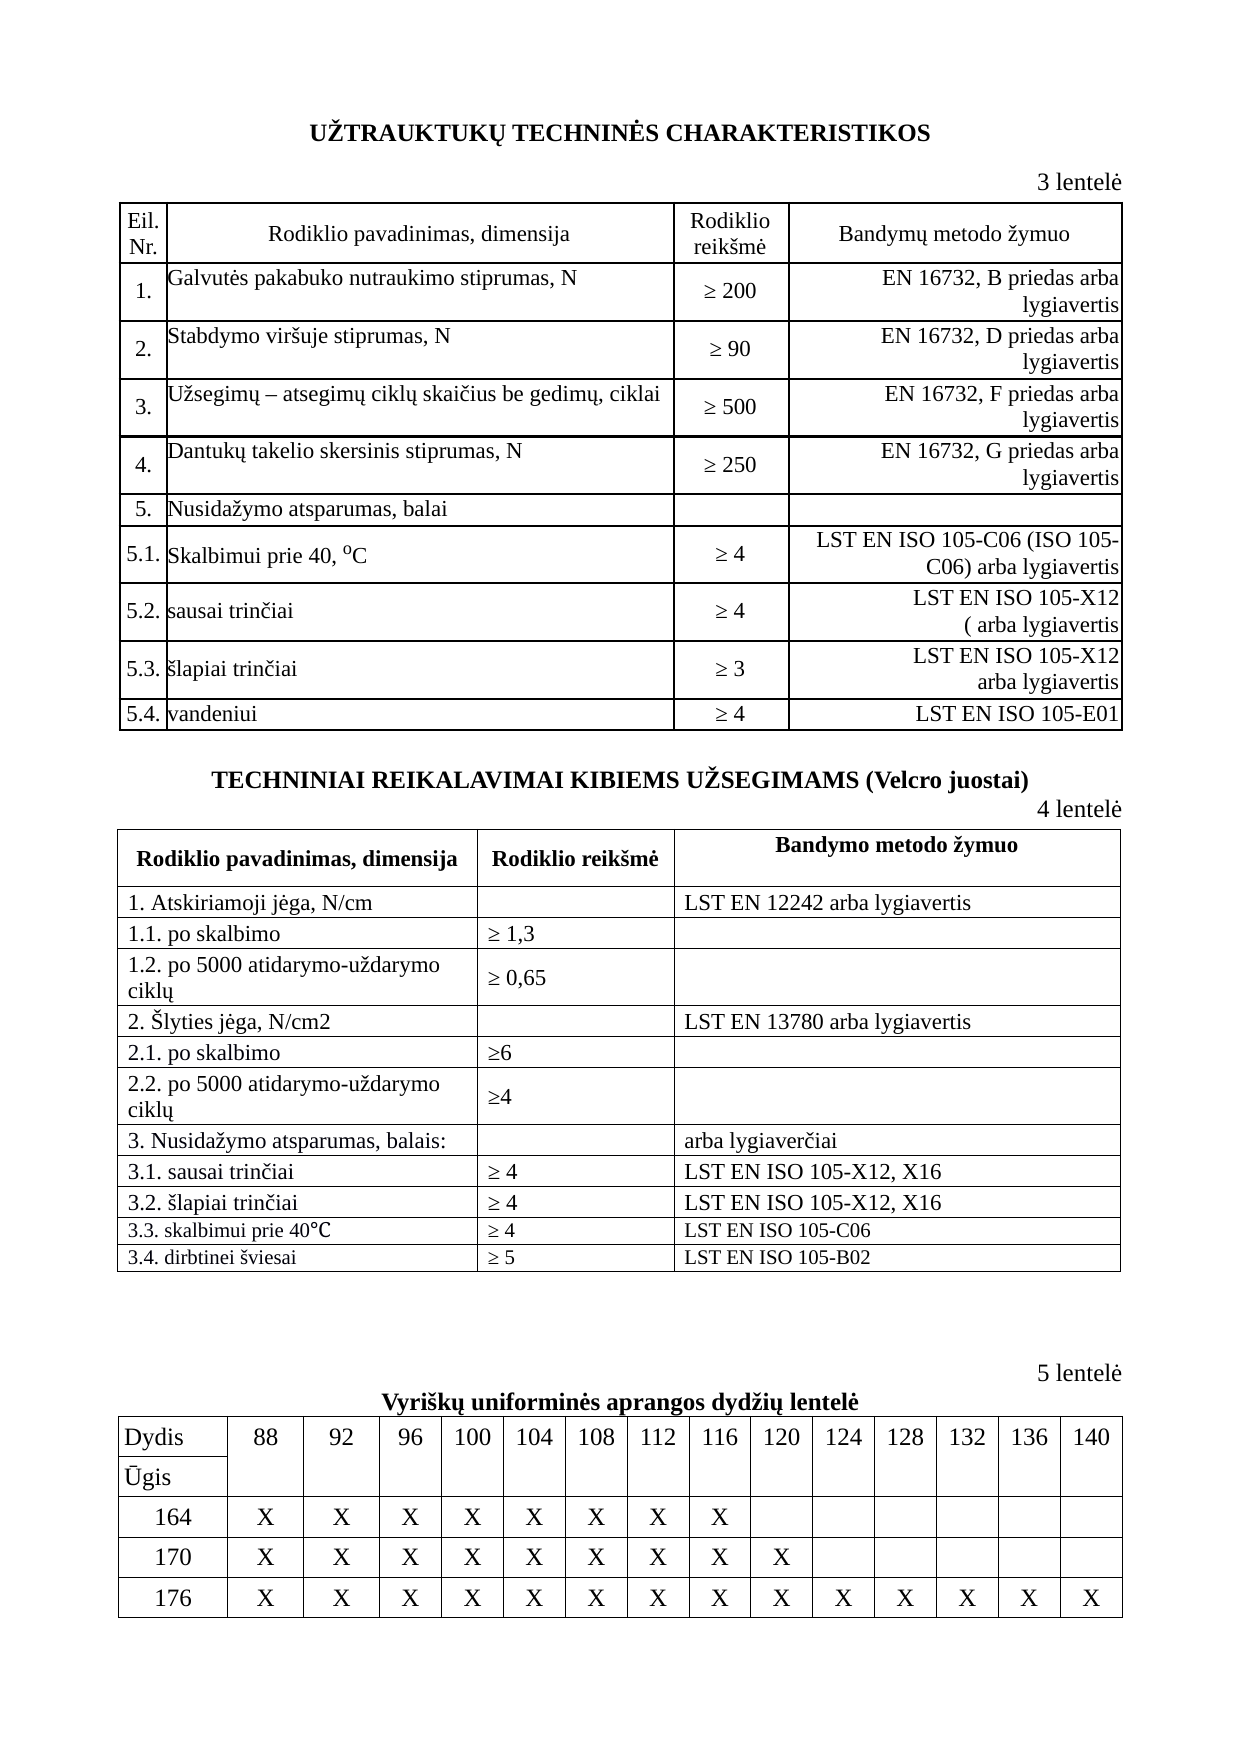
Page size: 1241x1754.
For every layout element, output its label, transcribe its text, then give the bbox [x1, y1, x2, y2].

table_cell X [690, 1578, 750, 1617]
table_header 88 [228, 1417, 303, 1496]
table_header 140 [1061, 1417, 1122, 1496]
table_header 136 [999, 1417, 1060, 1496]
table_cell EN 16732, D priedas arba lygiavertis [790, 322, 1121, 378]
table_cell LST EN ISO 105-C06 (ISO 105-C06) arba lygiavertis [790, 527, 1121, 582]
table_cell X [628, 1578, 689, 1617]
table_cell X [751, 1538, 812, 1577]
table_header 100 [442, 1417, 503, 1496]
table_cell ≥ 4 [478, 1218, 674, 1244]
text 5 lentelė [118, 1358, 1122, 1387]
table_cell ≥ 4 [478, 1156, 674, 1186]
table_cell šlapiai trinčiai [118, 1187, 477, 1217]
table_header 92 [304, 1417, 379, 1496]
table_cell X [1061, 1578, 1122, 1617]
table_header Bandymų metodo žymuo [790, 204, 1121, 262]
table_header 104 [504, 1417, 565, 1496]
table_cell [790, 495, 1121, 524]
table_cell 176 [119, 1578, 227, 1617]
table_cell 5.3. [121, 642, 166, 698]
table_header Dydis [119, 1417, 227, 1456]
table_cell Galvutės pakabuko nutraukimo stiprumas, N [168, 264, 673, 320]
table_cell Ūgis [119, 1457, 227, 1496]
table_cell ≥ 0,65 [478, 949, 674, 1005]
table_cell ≥ 4 [675, 584, 788, 640]
table_header Bandymo metodo žymuo [675, 830, 1120, 886]
table_cell [1061, 1497, 1122, 1537]
table_cell LST EN ISO 105-X12, X16 [675, 1156, 1120, 1186]
table_cell LST EN ISO 105-X12 ( arba lygiavertis [790, 584, 1121, 640]
table_cell [999, 1538, 1060, 1577]
table_cell Atskiriamoji jėga, N/cm [118, 887, 477, 917]
table_cell LST EN 12242 arba lygiavertis [675, 887, 1120, 917]
table_header 116 [690, 1417, 750, 1496]
table_cell X [304, 1538, 379, 1577]
table_header Eil. Nr. [121, 204, 166, 262]
table_header Rodiklio reikšmė [675, 204, 788, 262]
table_cell X [751, 1578, 812, 1617]
table_cell X [566, 1538, 627, 1577]
table_cell [478, 1125, 674, 1155]
table_cell dirbtinei šviesai [118, 1245, 477, 1271]
table_cell po 5000 atidarymo-uždarymo ciklų [118, 949, 477, 1005]
text UŽTRAUKTUKŲ TECHNINĖS CHARAKTERISTIKOS [118, 118, 1122, 147]
table_cell X [937, 1578, 998, 1617]
table_cell ≥ 1,3 [478, 918, 674, 948]
table_cell ≥ 3 [675, 642, 788, 698]
table_cell Užsegimų – atsegimų ciklų skaičius be gedimų, ciklai [168, 380, 673, 435]
table_header 108 [566, 1417, 627, 1496]
table_header 112 [628, 1417, 689, 1496]
table_cell LST EN 13780 arba lygiavertis [675, 1006, 1120, 1036]
table_cell X [228, 1538, 303, 1577]
table_cell ≥ 4 [675, 700, 788, 729]
table_cell po 5000 atidarymo-uždarymo ciklų [118, 1068, 477, 1124]
table_header 128 [875, 1417, 936, 1496]
table_cell [999, 1497, 1060, 1537]
table_cell [1061, 1538, 1122, 1577]
table_cell LST EN ISO 105-E01 [790, 700, 1121, 729]
table_cell X [304, 1578, 379, 1617]
table_cell [751, 1497, 812, 1537]
table_cell X [999, 1578, 1060, 1617]
table_cell vandeniui [168, 700, 673, 729]
table_cell po skalbimo [118, 918, 477, 948]
table_cell ≥6 [478, 1037, 674, 1067]
table_cell 4. [121, 438, 166, 493]
table_cell [675, 918, 1120, 948]
table_cell [937, 1538, 998, 1577]
table_header 96 [380, 1417, 441, 1496]
table_cell Šlyties jėga, N/cm2 [118, 1006, 477, 1036]
table_cell X [566, 1578, 627, 1617]
table_cell X [380, 1497, 441, 1537]
table_cell [937, 1497, 998, 1537]
table_cell X [690, 1538, 750, 1577]
table_cell LST EN ISO 105-X12 arba lygiavertis [790, 642, 1121, 698]
table_header Rodiklio reikšmė [478, 830, 674, 886]
table_cell X [690, 1497, 750, 1537]
table_cell ≥ 500 [675, 380, 788, 435]
text 3 lentelė [118, 167, 1122, 196]
table_cell X [228, 1497, 303, 1537]
table_cell Nusidažymo atsparumas, balai [168, 495, 673, 524]
table_header 120 [751, 1417, 812, 1496]
table_header 132 [937, 1417, 998, 1496]
table_cell X [442, 1497, 503, 1537]
table_cell [675, 1037, 1120, 1067]
table_cell X [628, 1497, 689, 1537]
table_cell Nusidažymo atsparumas, balais: [118, 1125, 477, 1155]
table_cell po skalbimo [118, 1037, 477, 1067]
table_cell X [628, 1538, 689, 1577]
table_cell X [566, 1497, 627, 1537]
table_cell LST EN ISO 105-B02 [675, 1245, 1120, 1271]
table_cell Dantukų takelio skersinis stiprumas, N [168, 438, 673, 493]
table_cell 5.1. [121, 527, 166, 582]
text TECHNINIAI REIKALAVIMAI KIBIEMS UŽSEGIMAMS (Velcro juostai) [118, 766, 1122, 794]
table_cell X [875, 1578, 936, 1617]
table_cell LST EN ISO 105-X12, X16 [675, 1187, 1120, 1217]
table_cell [478, 1006, 674, 1036]
table_cell sausai trinčiai [118, 1156, 477, 1186]
table_cell 164 [119, 1497, 227, 1537]
table_cell [478, 887, 674, 917]
table_header Rodiklio pavadinimas, dimensija [118, 830, 477, 886]
table_cell X [442, 1538, 503, 1577]
table_header 124 [813, 1417, 874, 1496]
table_cell ≥ 4 [478, 1187, 674, 1217]
table_cell X [813, 1578, 874, 1617]
table_cell [875, 1538, 936, 1577]
table_cell šlapiai trinčiai [168, 642, 673, 698]
table_cell EN 16732, B priedas arba lygiavertis [790, 264, 1121, 320]
table_cell [675, 495, 788, 524]
table_cell X [228, 1578, 303, 1617]
table_cell skalbimui prie 40℃ [118, 1218, 477, 1244]
table_cell [813, 1497, 874, 1537]
table_cell ≥ 200 [675, 264, 788, 320]
table_cell sausai trinčiai [168, 584, 673, 640]
table_cell X [304, 1497, 379, 1537]
table_cell 3. [121, 380, 166, 435]
table_cell 5. [121, 495, 166, 524]
table_cell X [504, 1578, 565, 1617]
table_cell 5.4. [121, 700, 166, 729]
text 4 lentelė [118, 794, 1122, 823]
table_cell [675, 1068, 1120, 1124]
table_cell Skalbimui prie 40, oC [168, 527, 673, 582]
table_cell X [504, 1497, 565, 1537]
table_cell 5.2. [121, 584, 166, 640]
table_cell X [380, 1538, 441, 1577]
table_cell ≥4 [478, 1068, 674, 1124]
table_header Rodiklio pavadinimas, dimensija [168, 204, 673, 262]
table_cell 1. [121, 264, 166, 320]
table_cell ≥ 90 [675, 322, 788, 378]
table_cell ≥ 250 [675, 438, 788, 493]
text Vyriškų uniforminės aprangos dydžių lentelė [118, 1387, 1122, 1416]
table_cell EN 16732, G priedas arba lygiavertis [790, 438, 1121, 493]
table_cell 2. [121, 322, 166, 378]
table_cell LST EN ISO 105-C06 [675, 1218, 1120, 1244]
table_cell 170 [119, 1538, 227, 1577]
table_cell ≥ 4 [675, 527, 788, 582]
table_cell EN 16732, F priedas arba lygiavertis [790, 380, 1121, 435]
table_cell Stabdymo viršuje stiprumas, N [168, 322, 673, 378]
table_cell X [380, 1578, 441, 1617]
table_cell [675, 949, 1120, 1005]
table_cell [875, 1497, 936, 1537]
table_cell [813, 1538, 874, 1577]
table_cell X [442, 1578, 503, 1617]
table_cell arba lygiaverčiai [675, 1125, 1120, 1155]
table_cell ≥ 5 [478, 1245, 674, 1271]
table_cell X [504, 1538, 565, 1577]
